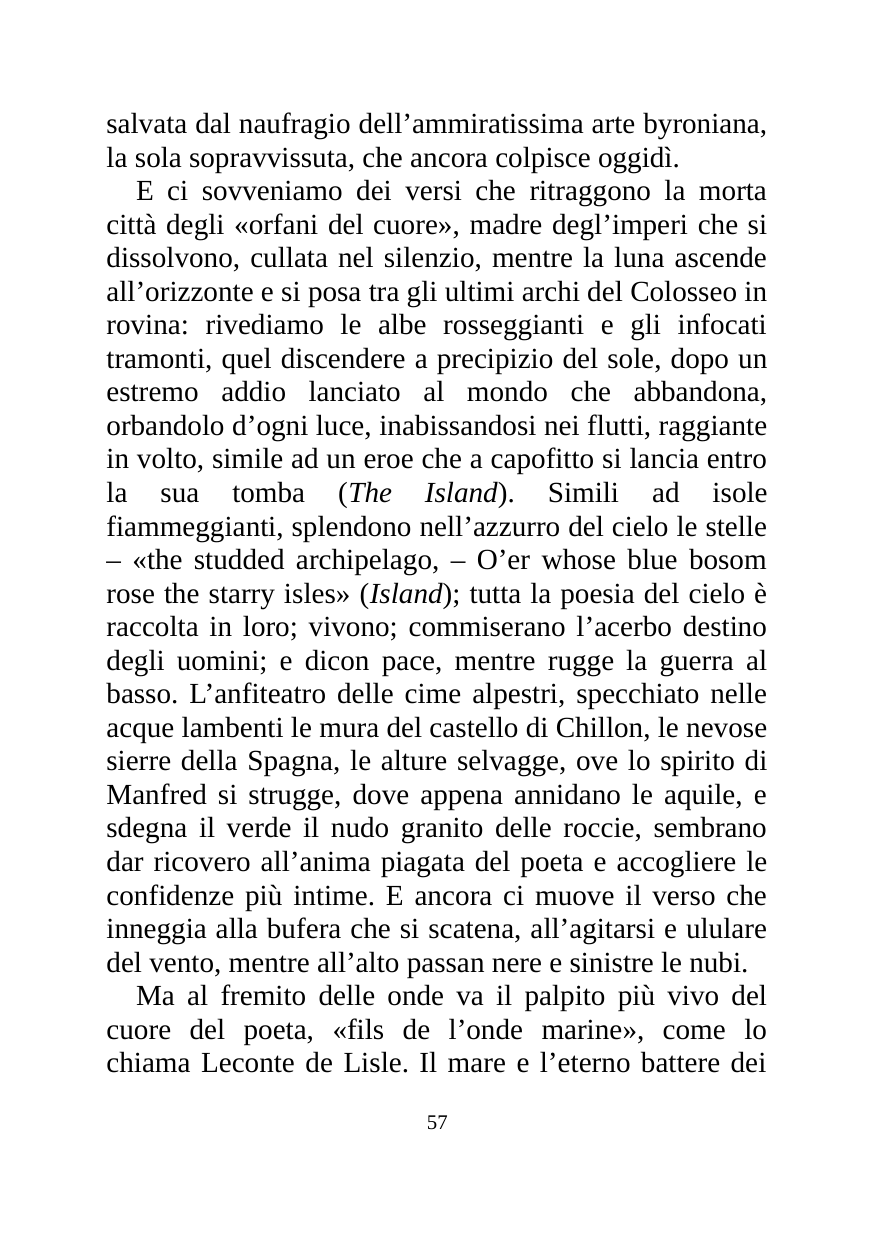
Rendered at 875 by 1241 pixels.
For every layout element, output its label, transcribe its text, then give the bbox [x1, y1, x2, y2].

text E ci sovveniamo dei versi che ritraggono la morta città degli «orfani del cuore», madre degl’imperi che si dissolvono, cullata nel silenzio, mentre la luna ascende all’orizzonte e si posa tra gli ultimi archi del Colosseo in rovina: rivediamo le albe rosseggianti e gli infocati tramonti, quel discendere a precipizio del sole, dopo un estremo addio lanciato al mondo che abbandona, orbandolo d’ogni luce, inabissandosi nei flutti, raggiante in volto, simile ad un eroe che a capofitto si lancia entro la sua tomba (The Island). Simili ad isole fiammeggianti, splendono nell’azzurro del cielo le stelle – «the studded archipelago, – O’er whose blue bosom rose the starry isles» (Island); tutta la poesia del cielo è raccolta in loro; vivono; commiserano l’acerbo destino degli uomini; e dicon pace, mentre rugge la guerra al basso. L’anfiteatro delle cime alpestri, specchiato nelle acque lambenti le mura del castello di Chillon, le nevose sierre della Spagna, le alture selvagge, ove lo spirito di Manfred si strugge, dove appena annidano le aquile, e sdegna il verde il nudo granito delle roccie, sembrano dar ricovero all’anima piagata del poeta e accogliere le confidenze più intime. E ancora ci muove il verso che inneggia alla bufera che si scatena, all’agitarsi e ululare del vento, mentre all’alto passan nere e sinistre le nubi. [106, 173, 768, 978]
text salvata dal naufragio dell’ammiratissima arte byroniana, la sola sopravvissuta, che ancora colpisce oggidì. [106, 106, 768, 173]
text Ma al fremito delle onde va il palpito più vivo del cuore del poeta, «fils de l’onde marine», come lo chiama Leconte de Lisle. Il mare e l’eterno battere dei [106, 978, 768, 1079]
